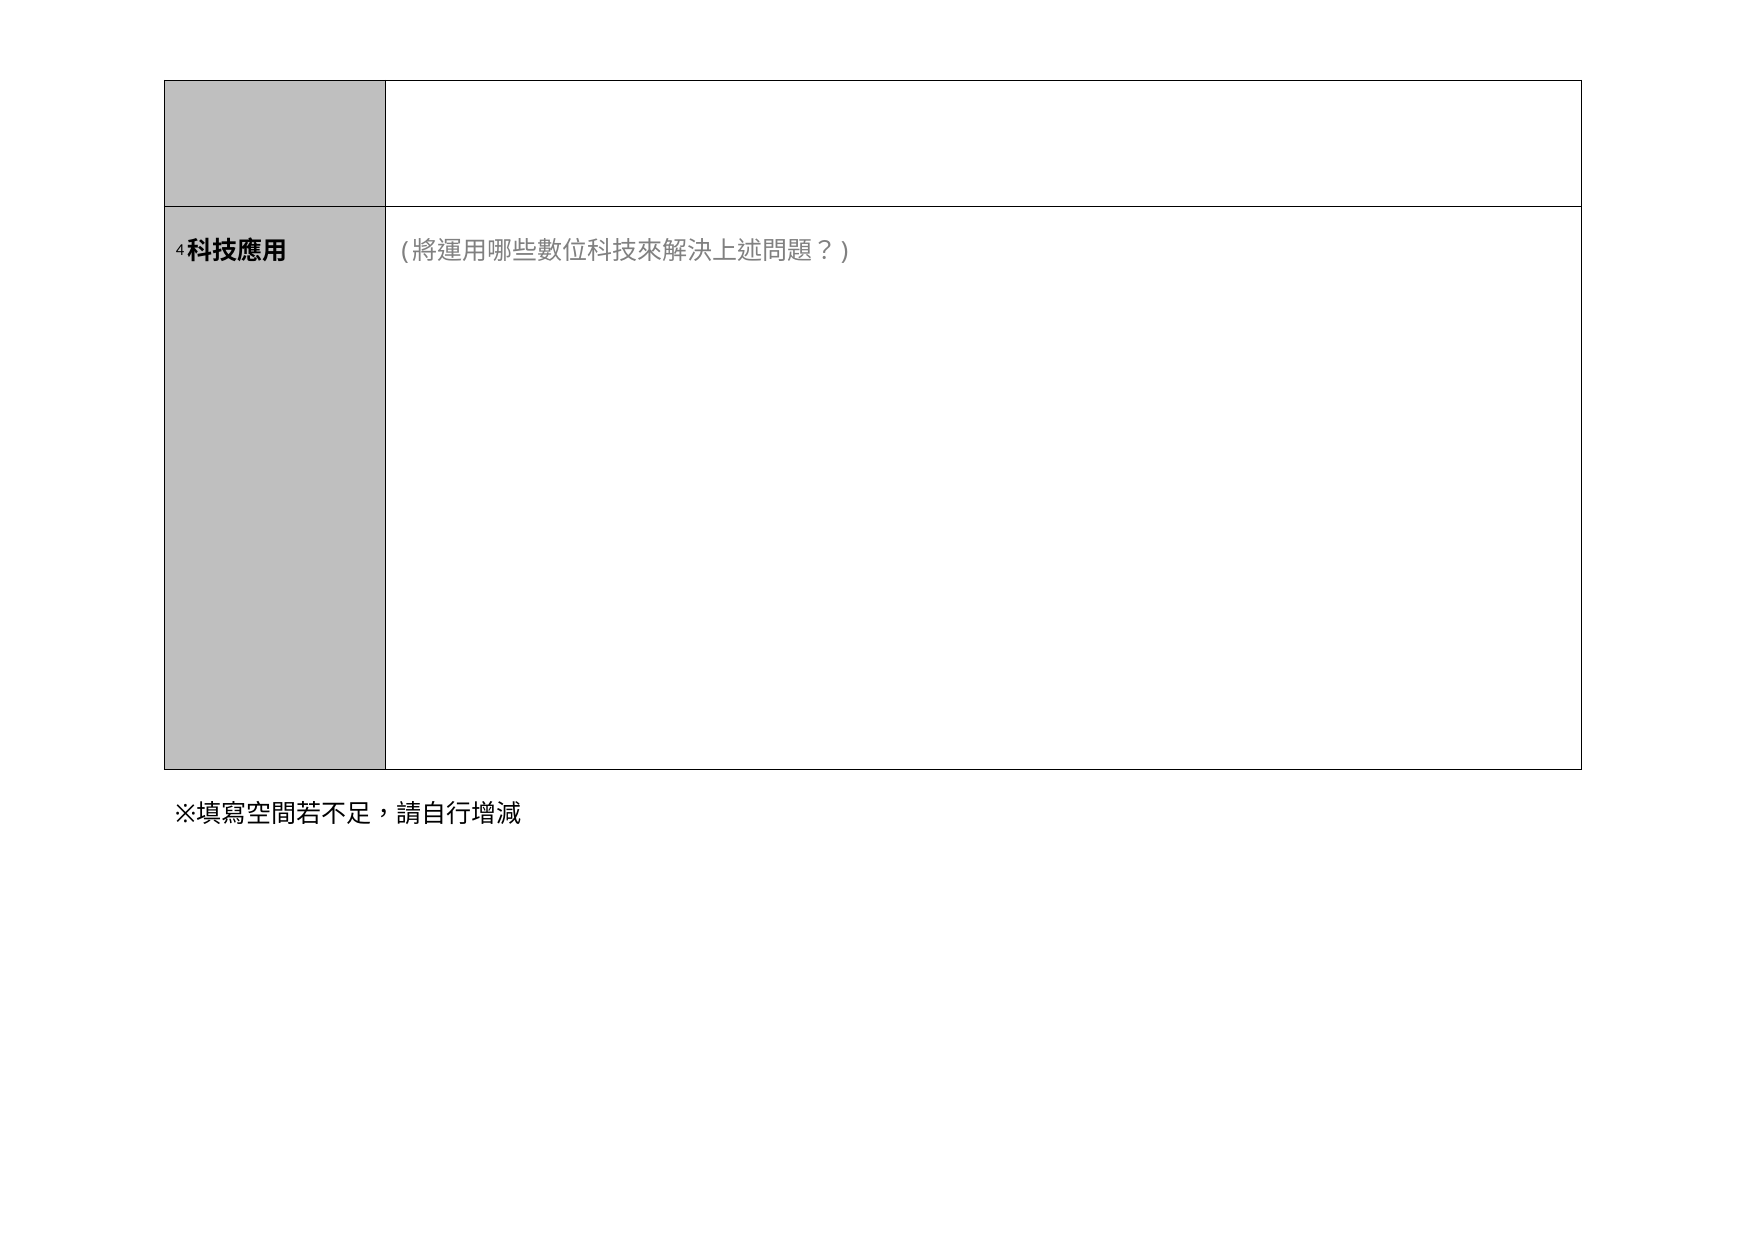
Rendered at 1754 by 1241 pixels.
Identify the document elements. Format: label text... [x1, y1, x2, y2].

table_cell [386, 81, 1581, 206]
text ※填寫空間若不足，請自行增減 [150, 770, 1604, 833]
table_cell 4科技應用 [165, 207, 385, 769]
table_cell (將運用哪些數位科技來解決上述問題？) [386, 207, 1581, 769]
table_cell [165, 81, 385, 206]
